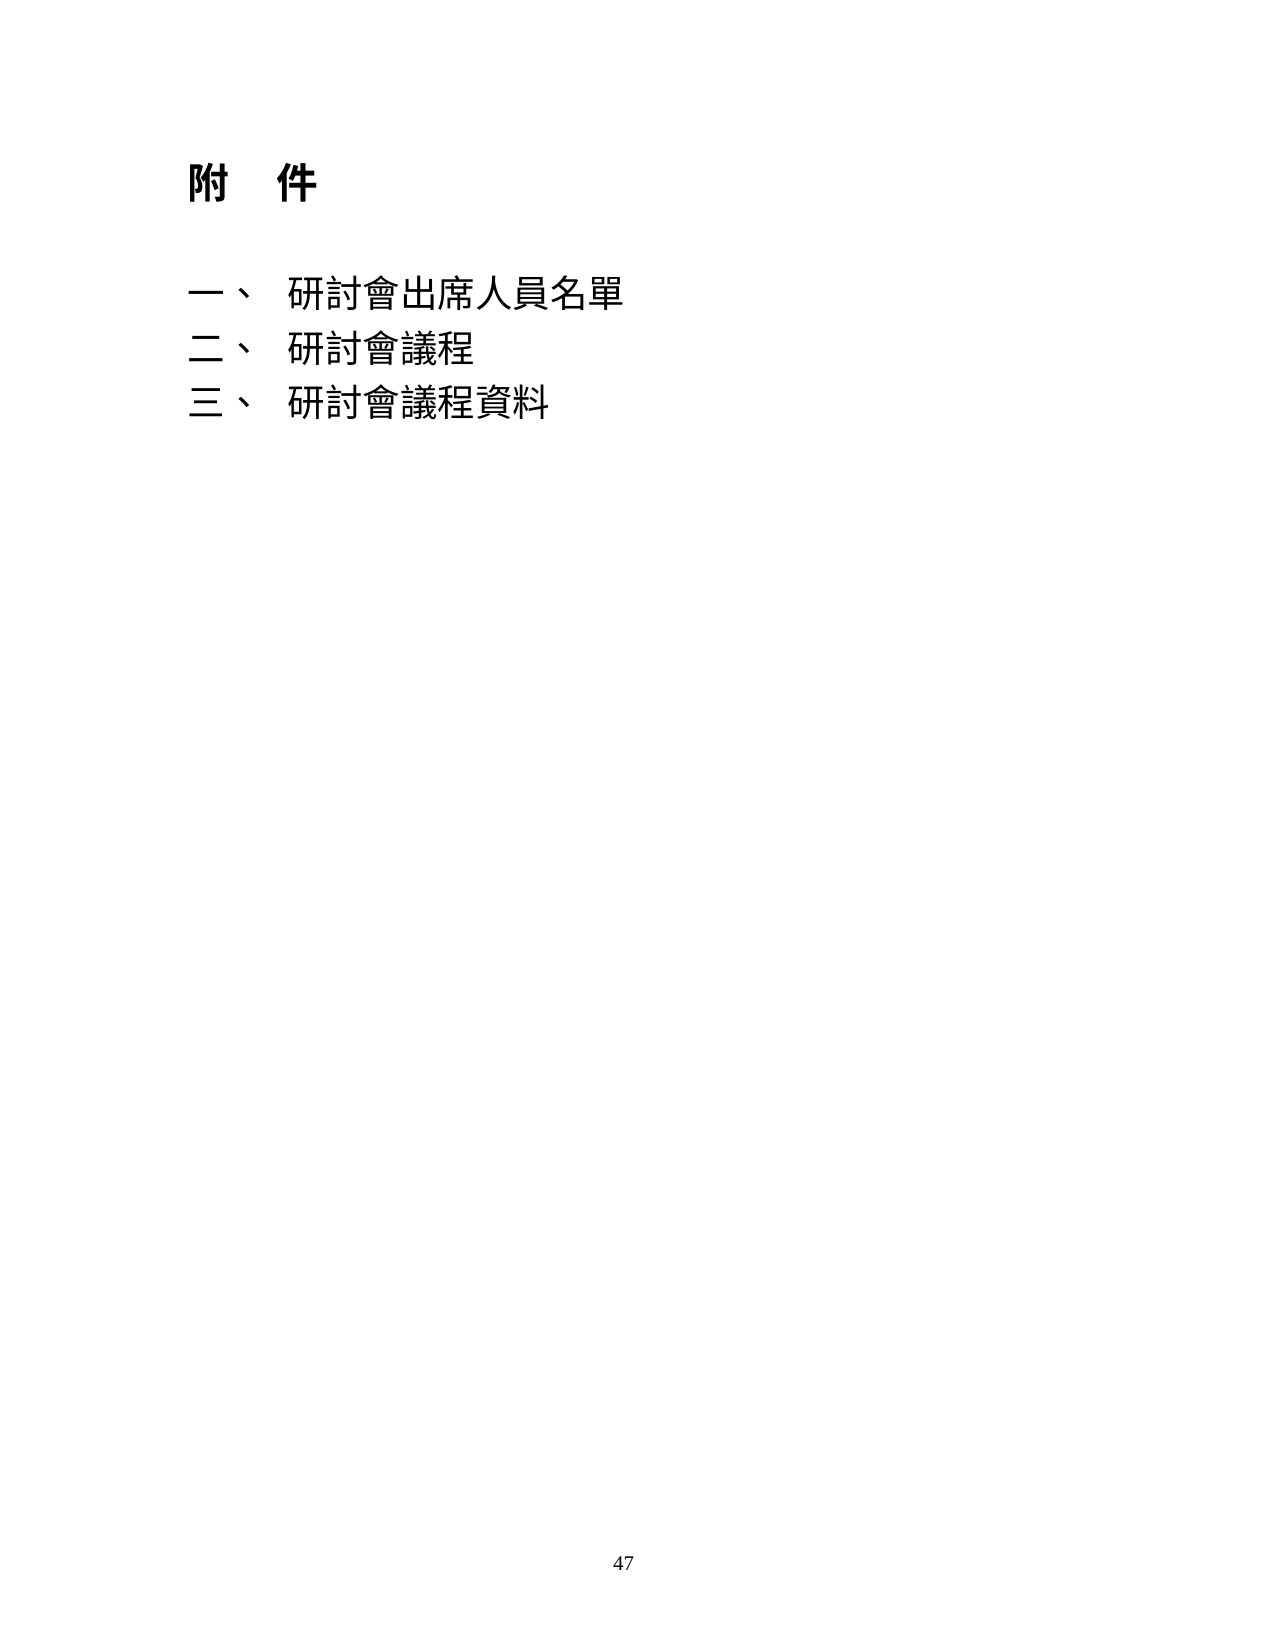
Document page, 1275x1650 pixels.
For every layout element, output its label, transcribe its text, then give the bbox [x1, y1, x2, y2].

list 研討會出席人員名單 [187, 264, 1088, 319]
list 研討會議程 [187, 319, 1088, 373]
text 附 件 [187, 150, 1088, 210]
list 研討會議程資料 [187, 373, 1088, 427]
